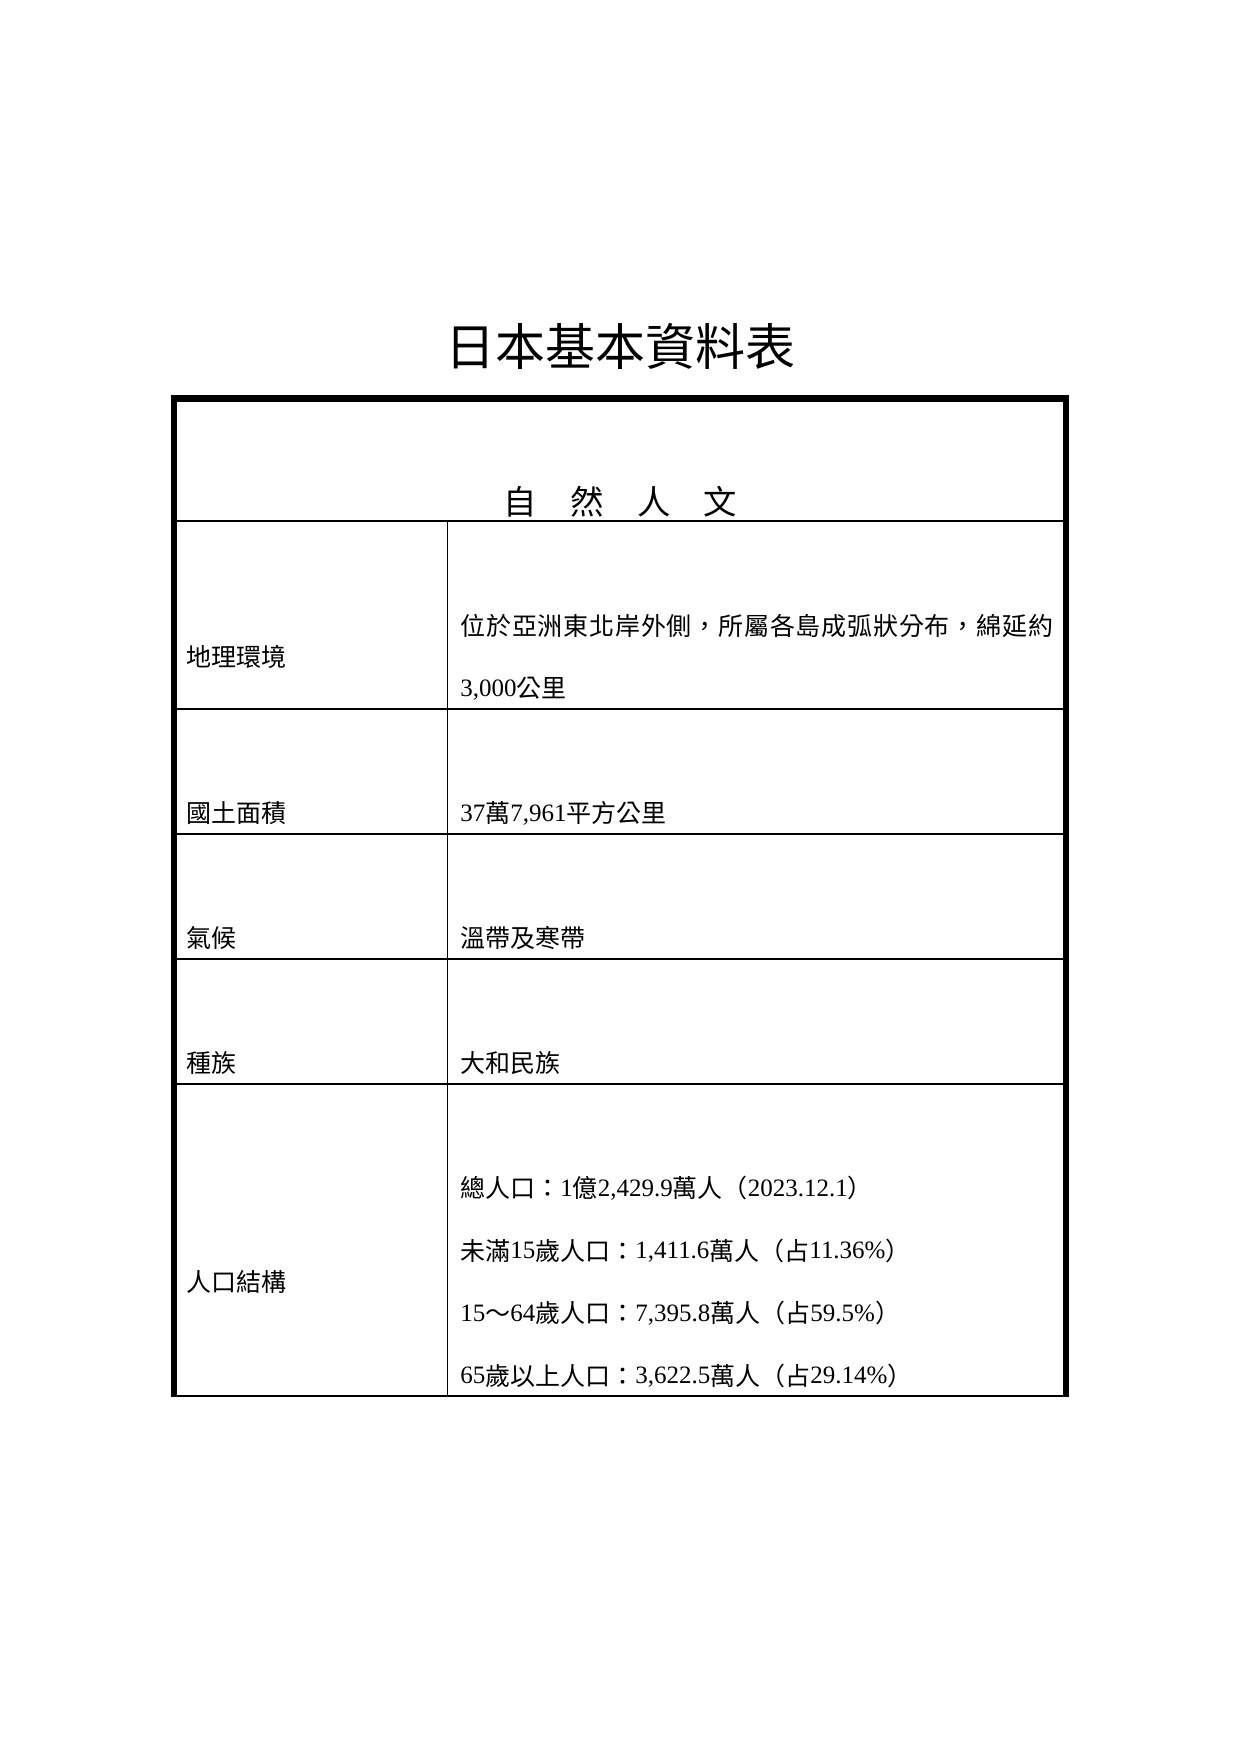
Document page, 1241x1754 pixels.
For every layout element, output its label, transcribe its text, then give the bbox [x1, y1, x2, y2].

table_cell 總人口：1億2,429.9萬人（2023.12.1） 未滿15歲人口：1,411.6萬人（占11.36%） 15～64歲人口：7,395.8萬人（占59.5%） 65歲以上人口：3,622.5萬人（占29.14%） [448, 1085, 1063, 1395]
table_cell 大和民族 [448, 960, 1063, 1083]
table_cell 地理環境 [177, 522, 447, 708]
table_cell 37萬7,961平方公里 [448, 710, 1063, 833]
table_header 自 然 人 文 [177, 402, 1063, 520]
text 日本基本資料表 [177, 270, 1063, 395]
table_cell 人口結構 [177, 1085, 447, 1395]
table_cell 溫帶及寒帶 [448, 835, 1063, 958]
table_cell 國土面積 [177, 710, 447, 833]
table_cell 種族 [177, 960, 447, 1083]
table_cell 位於亞洲東北岸外側，所屬各島成弧狀分布，綿延約3,000公里 [448, 522, 1063, 708]
table_cell 氣候 [177, 835, 447, 958]
